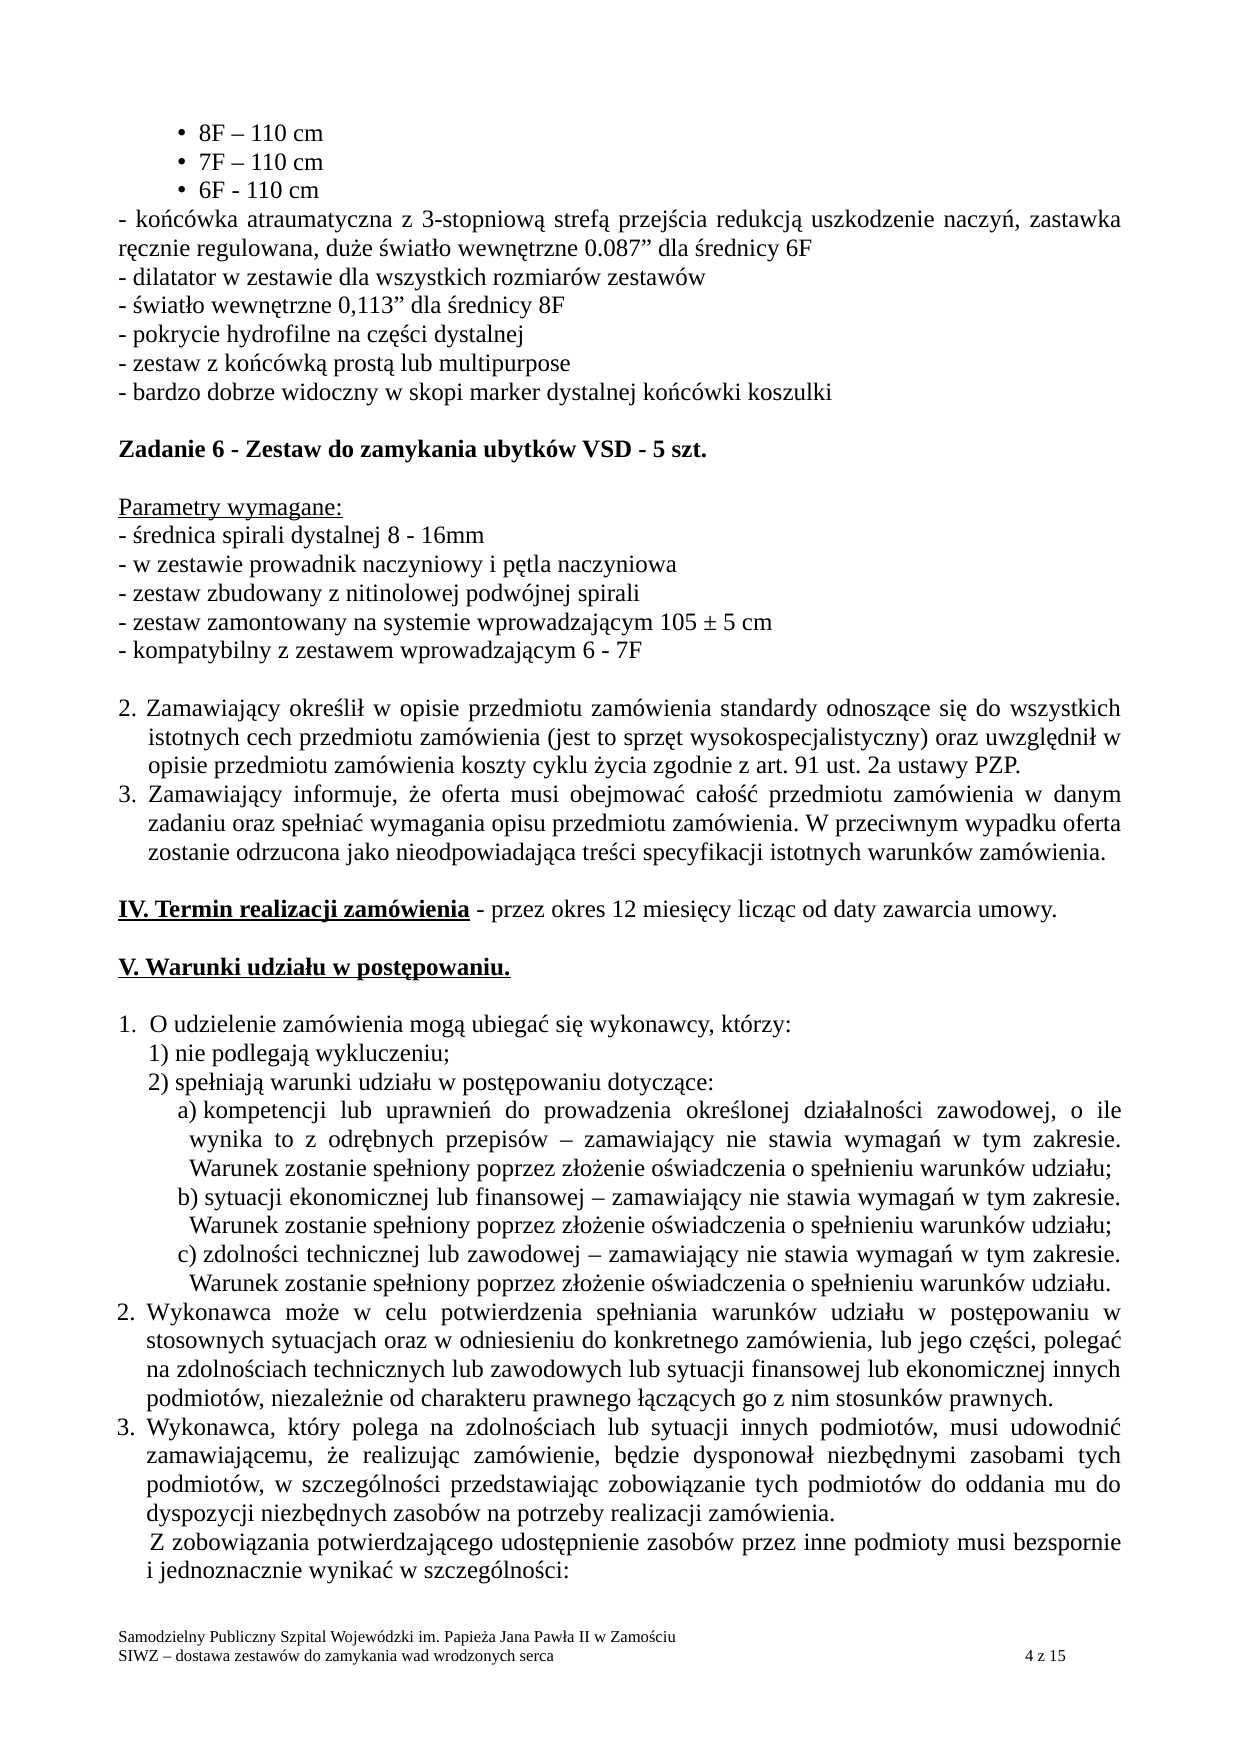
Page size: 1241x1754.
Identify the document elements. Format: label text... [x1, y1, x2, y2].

text - kompatybilny z zestawem wprowadzającym 6 - 7F [118, 636, 1122, 664]
text Z zobowiązania potwierdzającego udostępnienie zasobów przez inne podmioty musi bezspornie i jednoznacznie wynikać w szczególności: [146, 1527, 1122, 1584]
list zdolności technicznej lub zawodowej – zamawiający nie stawia wymagań w tym zakresie. Warunek zostanie spełniony poprzez złożenie oświadczenia o spełnieniu warunków udziału. [177, 1239, 1122, 1297]
list Zamawiający informuje, że oferta musi obejmować całość przedmiotu zamówienia w danym zadaniu oraz spełniać wymagania opisu przedmiotu zamówienia. W przeciwnym wypadku oferta zostanie odrzucona jako nieodpowiadająca treści specyfikacji istotnych warunków zamówienia. [118, 779, 1122, 866]
text - zestaw zbudowany z nitinolowej podwójnej spirali [118, 578, 1122, 607]
list 6F - 110 cm [177, 176, 1122, 204]
text 1) nie podlegają wykluczeniu; [148, 1038, 1122, 1067]
list kompetencji lub uprawnień do prowadzenia określonej działalności zawodowej, o ile wynika to z odrębnych przepisów – zamawiający nie stawia wymagań w tym zakresie. Warunek zostanie spełniony poprzez złożenie oświadczenia o spełnieniu warunków udziału; [177, 1096, 1122, 1182]
text 2. Zamawiający określił w opisie przedmiotu zamówienia standardy odnoszące się do wszystkich istotnych cech przedmiotu zamówienia (jest to sprzęt wysokospecjalistyczny) oraz uwzględnił w opisie przedmiotu zamówienia koszty cyklu życia zgodnie z art. 91 ust. 2a ustawy PZP. [118, 693, 1122, 779]
text - końcówka atraumatyczna z 3-stopniową strefą przejścia redukcją uszkodzenie naczyń, zastawka ręcznie regulowana, duże światło wewnętrzne 0.087” dla średnicy 6F [118, 204, 1122, 262]
text - pokrycie hydrofilne na części dystalnej [118, 319, 1122, 348]
text IV. Termin realizacji zamówienia - przez okres 12 miesięcy licząc od daty zawarcia umowy. [118, 894, 1122, 923]
text - dilatator w zestawie dla wszystkich rozmiarów zestawów [118, 262, 1122, 291]
list 8F – 110 cm [177, 118, 1122, 147]
list Wykonawca, który polega na zdolnościach lub sytuacji innych podmiotów, musi udowodnić zamawiającemu, że realizując zamówienie, będzie dysponował niezbędnymi zasobami tych podmiotów, w szczególności przedstawiając zobowiązanie tych podmiotów do oddania mu do dyspozycji niezbędnych zasobów na potrzeby realizacji zamówienia. [117, 1412, 1122, 1527]
text - średnica spirali dystalnej 8 - 16mm [118, 521, 1122, 549]
text - zestaw zamontowany na systemie wprowadzającym 105 ± 5 cm [118, 607, 1122, 636]
text - zestaw z końcówką prostą lub multipurpose [118, 348, 1122, 377]
list Wykonawca może w celu potwierdzenia spełniania warunków udziału w postępowaniu w stosownych sytuacjach oraz w odniesieniu do konkretnego zamówienia, lub jego części, polegać na zdolnościach technicznych lub zawodowych lub sytuacji finansowej lub ekonomicznej innych podmiotów, niezależnie od charakteru prawnego łączących go z nim stosunków prawnych. [117, 1297, 1122, 1412]
text 2) spełniają warunki udziału w postępowaniu dotyczące: [148, 1067, 1122, 1096]
list 7F – 110 cm [177, 147, 1122, 176]
text V. Warunki udziału w postępowaniu. [118, 952, 1122, 981]
text Parametry wymagane: [118, 492, 1122, 521]
list O udzielenie zamówienia mogą ubiegać się wykonawcy, którzy: [118, 1009, 1122, 1038]
text Zadanie 6 - Zestaw do zamykania ubytków VSD - 5 szt. [118, 434, 1122, 463]
text - w zestawie prowadnik naczyniowy i pętla naczyniowa [118, 549, 1122, 578]
list sytuacji ekonomicznej lub finansowej – zamawiający nie stawia wymagań w tym zakresie. Warunek zostanie spełniony poprzez złożenie oświadczenia o spełnieniu warunków udziału; [177, 1182, 1122, 1239]
text - światło wewnętrzne 0,113” dla średnicy 8F [118, 291, 1122, 319]
text - bardzo dobrze widoczny w skopi marker dystalnej końcówki koszulki [118, 377, 1122, 406]
